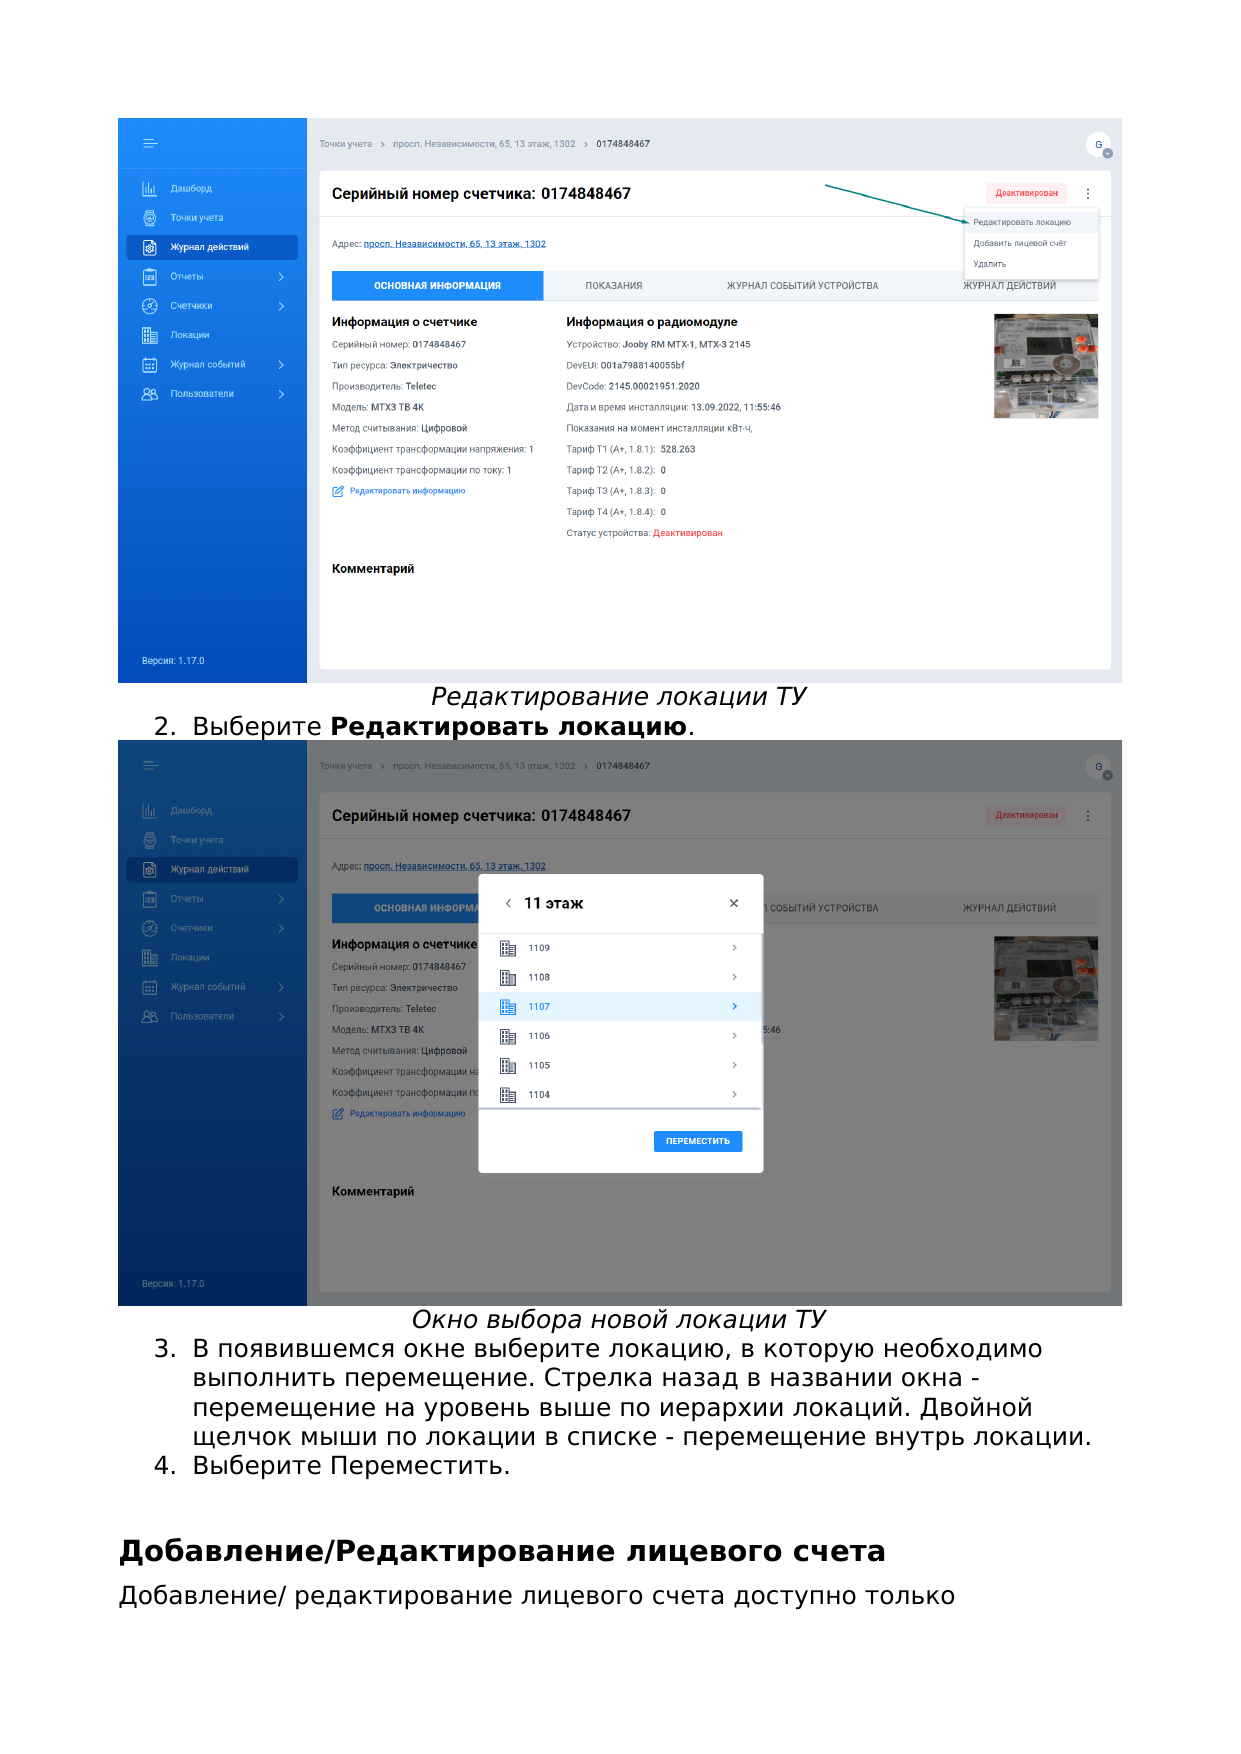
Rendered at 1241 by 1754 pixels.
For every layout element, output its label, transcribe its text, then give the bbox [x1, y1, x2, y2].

list Окно выбора новой локации ТУ [118, 1306, 1122, 1334]
list Выберите Переместить. [177, 1451, 1122, 1480]
list Редактирование локации ТУ [118, 683, 1122, 712]
subtitle Добавление/Редактирование лицевого счета [118, 1535, 1122, 1569]
list Выберите Редактировать локацию. [177, 712, 1122, 740]
list В появившемся окне выберите локацию, в которую необходимо выполнить перемещение. Стрелка назад в названии окна - перемещение на уровень выше по иерархии локаций. Двойной щелчок мыши по локации в списке - перемещение внутрь локации. [177, 1334, 1122, 1451]
picture [118, 740, 1123, 1306]
picture [118, 118, 1123, 683]
text Добавление/ редактирование лицевого счета доступно только [118, 1581, 1122, 1610]
